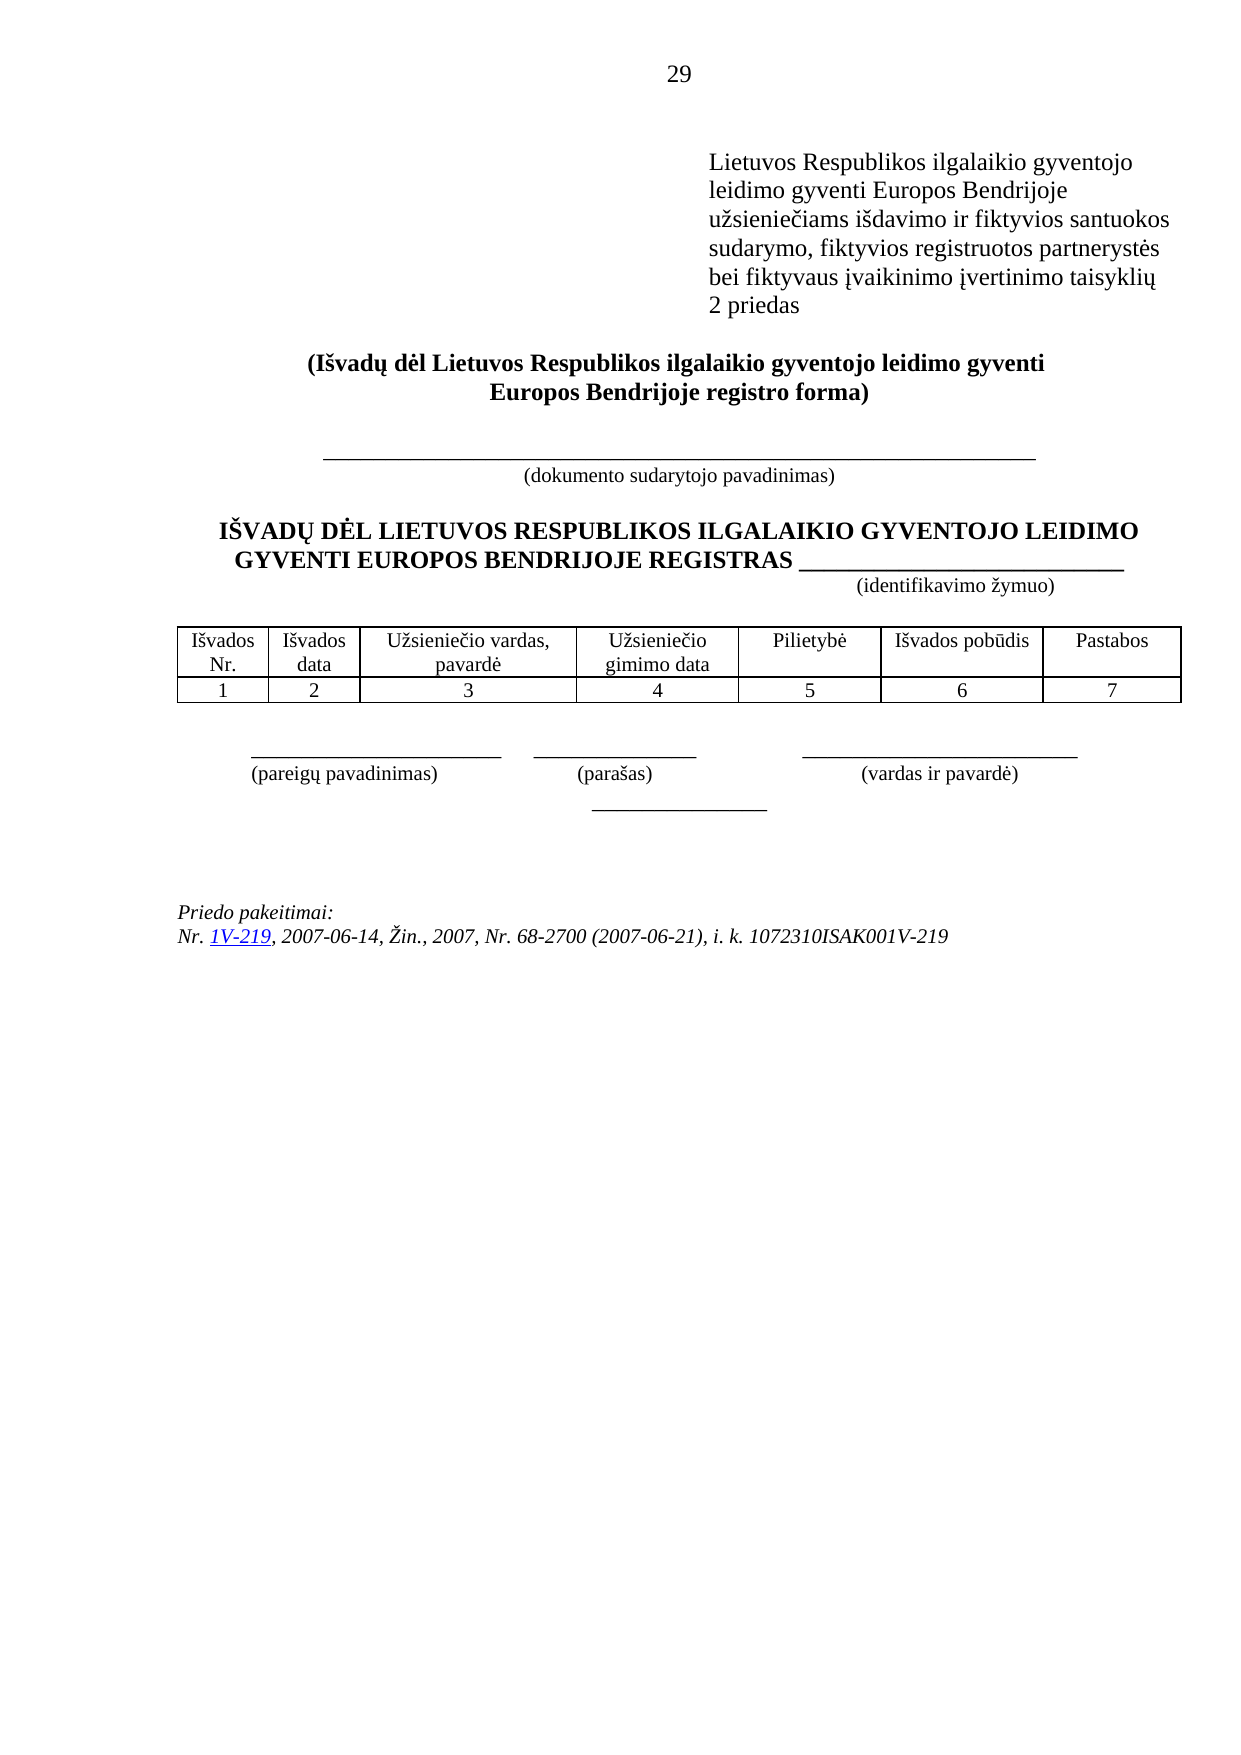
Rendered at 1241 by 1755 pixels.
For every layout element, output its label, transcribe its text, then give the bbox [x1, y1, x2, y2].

table_header Pilietybė [739, 628, 880, 676]
text Priedo pakeitimai: [177, 900, 1181, 924]
text leidimo gyventi Europos Bendrijoje [177, 176, 1181, 204]
text _________________________________________________________ [177, 434, 1181, 463]
text užsieniečiams išdavimo ir fiktyvios santuokos [177, 204, 1181, 233]
text ______________ [177, 785, 1181, 813]
text Nr. 1V-219, 2007-06-14, Žin., 2007, Nr. 68-2700 (2007-06-21), i. k. 1072310ISAK001V-219 [177, 924, 1181, 948]
text (dokumento sudarytojo pavadinimas) [177, 463, 1181, 487]
table_header Užsieniečio gimimo data [577, 628, 738, 676]
text ____________________ _____________ ______________________ [177, 732, 1181, 761]
text (identifikavimo žymuo) [856, 573, 1181, 597]
table_cell 2 [269, 678, 359, 702]
table_cell 3 [361, 678, 576, 702]
text IŠVADŲ DĖL LIETUVOS RESPUBLIKOS ILGALAIKIO GYVENTOJO LEIDIMO GYVENTI EUROPOS BENDRIJOJE REGISTRAS __________________________ [177, 516, 1181, 573]
table_cell 1 [178, 678, 268, 702]
text sudarymo, fiktyvios registruotos partnerystės [177, 233, 1181, 262]
text Europos Bendrijoje registro forma) [177, 377, 1181, 406]
table_header Išvados data [269, 628, 359, 676]
table_header Užsieniečio vardas, pavardė [361, 628, 576, 676]
text bei fiktyvaus įvaikinimo įvertinimo taisyklių [177, 262, 1181, 291]
table_cell 6 [882, 678, 1042, 702]
text Lietuvos Respublikos ilgalaikio gyventojo [177, 147, 1181, 176]
table_cell 5 [739, 678, 880, 702]
text (Išvadų dėl Lietuvos Respublikos ilgalaikio gyventojo leidimo gyventi [177, 348, 1181, 377]
table_cell 7 [1044, 678, 1180, 702]
table_header Išvados pobūdis [882, 628, 1042, 676]
text 2 priedas [177, 291, 1181, 319]
table_header Išvados Nr. [178, 628, 268, 676]
text (pareigų pavadinimas) (parašas) (vardas ir pavardė) [177, 761, 1181, 785]
table_cell 4 [577, 678, 738, 702]
table_header Pastabos [1044, 628, 1180, 676]
